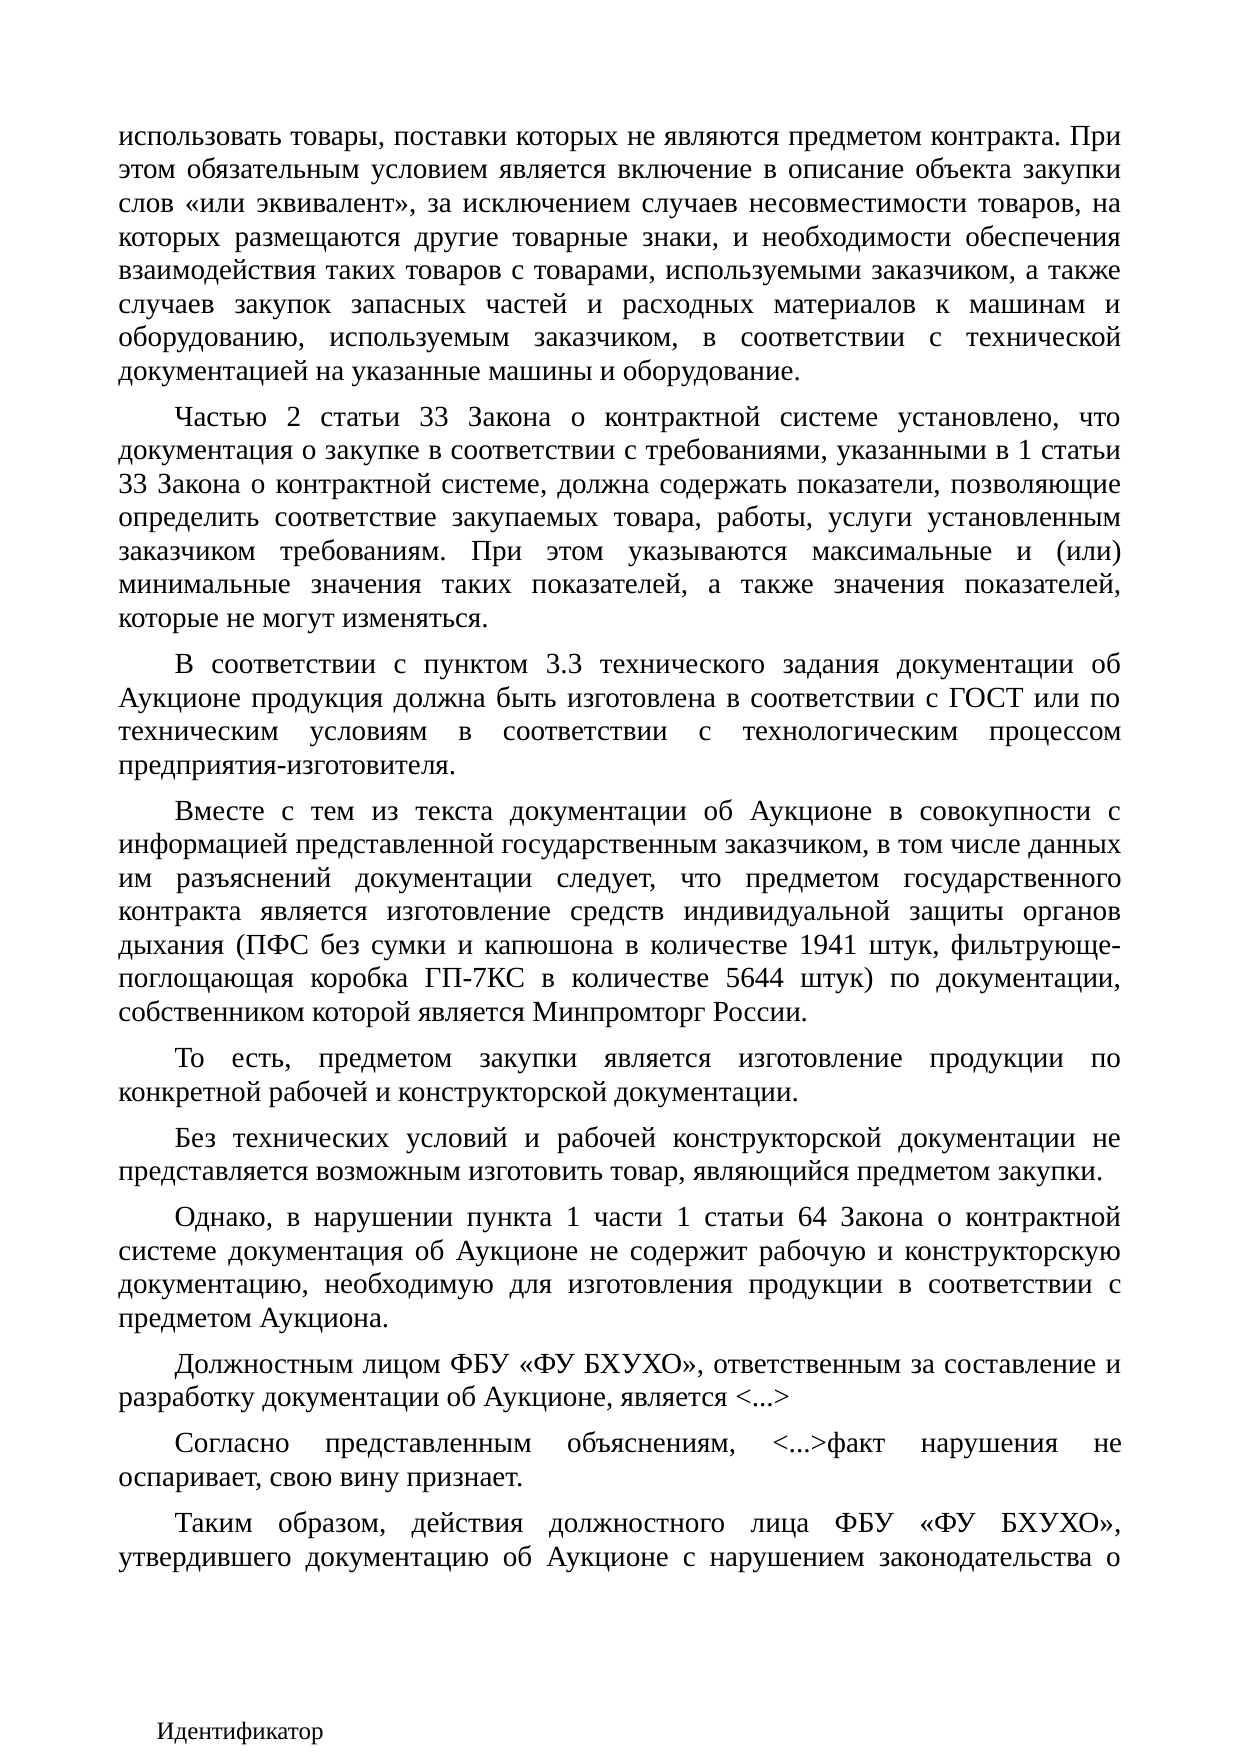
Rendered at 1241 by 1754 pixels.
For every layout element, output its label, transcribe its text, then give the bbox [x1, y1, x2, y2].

text использовать товары, поставки которых не являются предметом контракта. При этом обязательным условием является включение в описание объекта закупки слов «или эквивалент», за исключением случаев несовместимости товаров, на которых размещаются другие товарные знаки, и необходимости обеспечения взаимодействия таких товаров с товарами, используемыми заказчиком, а также случаев закупок запасных частей и расходных материалов к машинам и оборудованию, используемым заказчиком, в соответствии с технической документацией на указанные машины и оборудование. [118, 118, 1122, 386]
text Должностным лицом ФБУ «ФУ БХУХО», ответственным за составление и разработку документации об Аукционе, является <...> [118, 1346, 1122, 1413]
text То есть, предметом закупки является изготовление продукции по конкретной рабочей и конструкторской документации. [118, 1040, 1122, 1107]
text Согласно представленным объяснениям, <...>факт нарушения не оспаривает, свою вину признает. [118, 1426, 1122, 1493]
text Однако, в нарушении пункта 1 части 1 статьи 64 Закона о контрактной системе документация об Аукционе не содержит рабочую и конструкторскую документацию, необходимую для изготовления продукции в соответствии с предметом Аукциона. [118, 1199, 1122, 1333]
text Частью 2 статьи 33 Закона о контрактной системе установлено, что документация о закупке в соответствии с требованиями, указанными в 1 статьи 33 Закона о контрактной системе, должна содержать показатели, позволяющие определить соответствие закупаемых товара, работы, услуги установленным заказчиком требованиям. При этом указываются максимальные и (или) минимальные значения таких показателей, а также значения показателей, которые не могут изменяться. [118, 399, 1122, 634]
text Таким образом, действия должностного лица ФБУ «ФУ БХУХО», утвердившего документацию об Аукционе с нарушением законодательства о [118, 1505, 1122, 1572]
text В соответствии с пунктом 3.3 технического задания документации об Аукционе продукция должна быть изготовлена в соответствии с ГОСТ или по техническим условиям в соответствии с технологическим процессом предприятия-изготовителя. [118, 646, 1122, 780]
text Вместе с тем из текста документации об Аукционе в совокупности с информацией представленной государственным заказчиком, в том числе данных им разъяснений документации следует, что предметом государственного контракта является изготовление средств индивидуальной защиты органов дыхания (ПФС без сумки и капюшона в количестве 1941 штук, фильтрующе-поглощающая коробка ГП-7КС в количестве 5644 штук) по документации, собственником которой является Минпромторг России. [118, 793, 1122, 1028]
text Без технических условий и рабочей конструкторской документации не представляется возможным изготовить товар, являющийся предметом закупки. [118, 1120, 1122, 1187]
